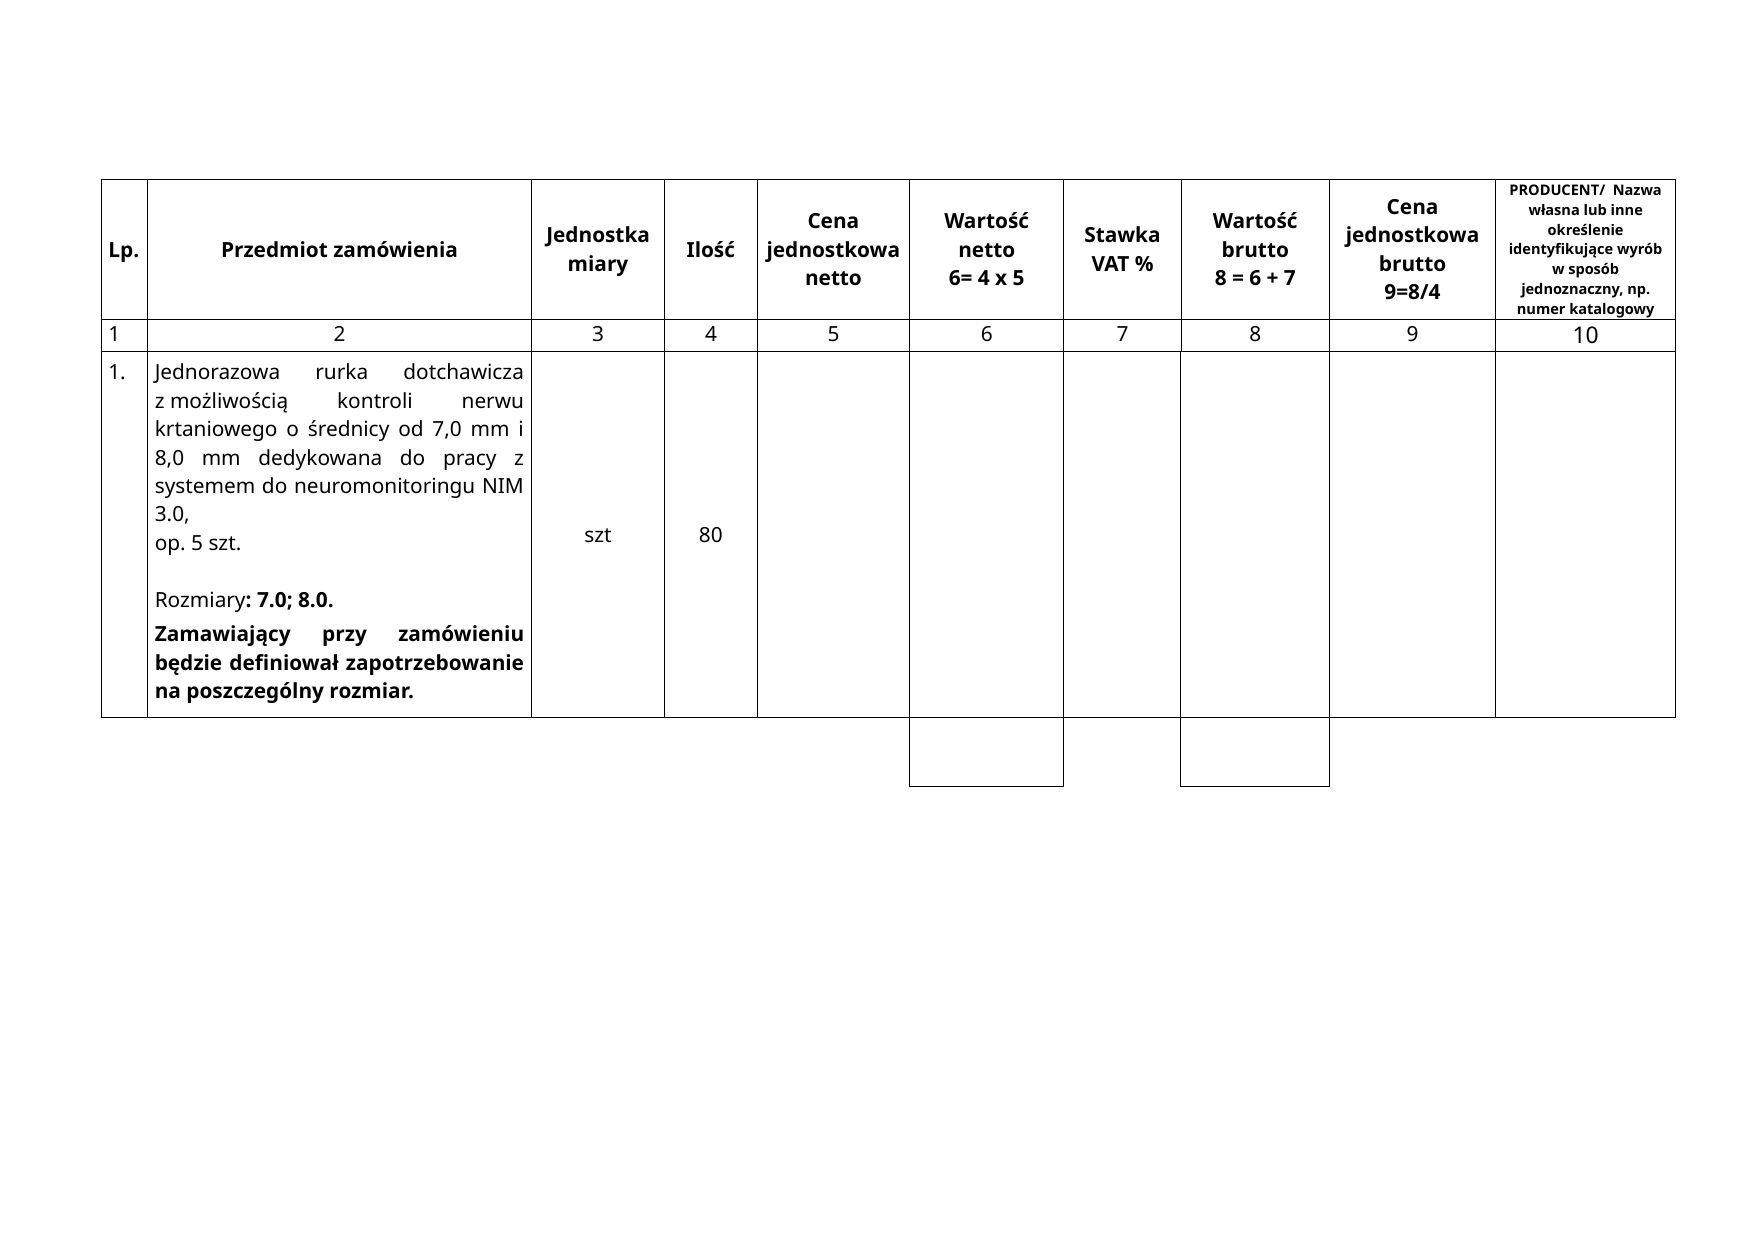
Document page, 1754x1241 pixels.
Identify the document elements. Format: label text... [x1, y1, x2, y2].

table_header Cena jednostkowa netto [758, 180, 909, 319]
table_cell [1064, 352, 1180, 717]
table_cell 1. [102, 352, 147, 717]
table_cell 6 [910, 320, 1063, 351]
table_header Stawka VAT % [1064, 180, 1181, 319]
table_header Lp. [102, 180, 147, 319]
table_cell 2 [148, 320, 531, 351]
table_cell 7 [1064, 320, 1181, 351]
table_header Jednostka miary [532, 180, 664, 319]
table_cell szt [532, 352, 664, 717]
table_header Wartość brutto 8 = 6 + 7 [1182, 180, 1329, 319]
table_cell [910, 352, 1063, 717]
table_cell 8 [1182, 320, 1329, 351]
table_cell [1064, 718, 1180, 786]
table_cell [147, 718, 757, 786]
table_cell 80 [665, 352, 757, 717]
table_header Wartość netto 6= 4 x 5 [910, 180, 1063, 319]
table_header Ilość [665, 180, 757, 319]
table_cell [758, 352, 909, 717]
table_cell [101, 718, 147, 786]
table_cell 4 [665, 320, 757, 351]
table_header Cena jednostkowa brutto 9=8/4 [1330, 180, 1495, 319]
table_cell 3 [532, 320, 664, 351]
table_cell [1330, 718, 1495, 786]
table_cell [1496, 352, 1675, 717]
table_cell 10 [1496, 320, 1675, 351]
table_cell [1495, 718, 1676, 786]
table_cell [1181, 718, 1329, 786]
table_header Przedmiot zamówienia [148, 180, 531, 319]
table_cell [757, 718, 909, 786]
table_cell 9 [1330, 320, 1495, 351]
table_header PRODUCENT/ Nazwa własna lub inne określenie identyfikujące wyrób w sposób jednoznaczny, np. numer katalogowy [1496, 180, 1675, 319]
table_cell [1330, 352, 1495, 717]
table_cell 5 [758, 320, 909, 351]
table_cell [1181, 352, 1329, 717]
table_cell [910, 718, 1063, 786]
table_cell Jednorazowa rurka dotchawicza z możliwością kontroli nerwu krtaniowego o średnicy od 7,0 mm i 8,0 mm dedykowana do pracy z systemem do neuromonitoringu NIM 3.0, op. 5 szt. Rozmiary: 7.0; 8.0. Zamawiający przy zamówieniu będzie definiował zapotrzebowanie na poszczególny rozmiar. [148, 352, 531, 717]
table_cell 1 [102, 320, 147, 351]
